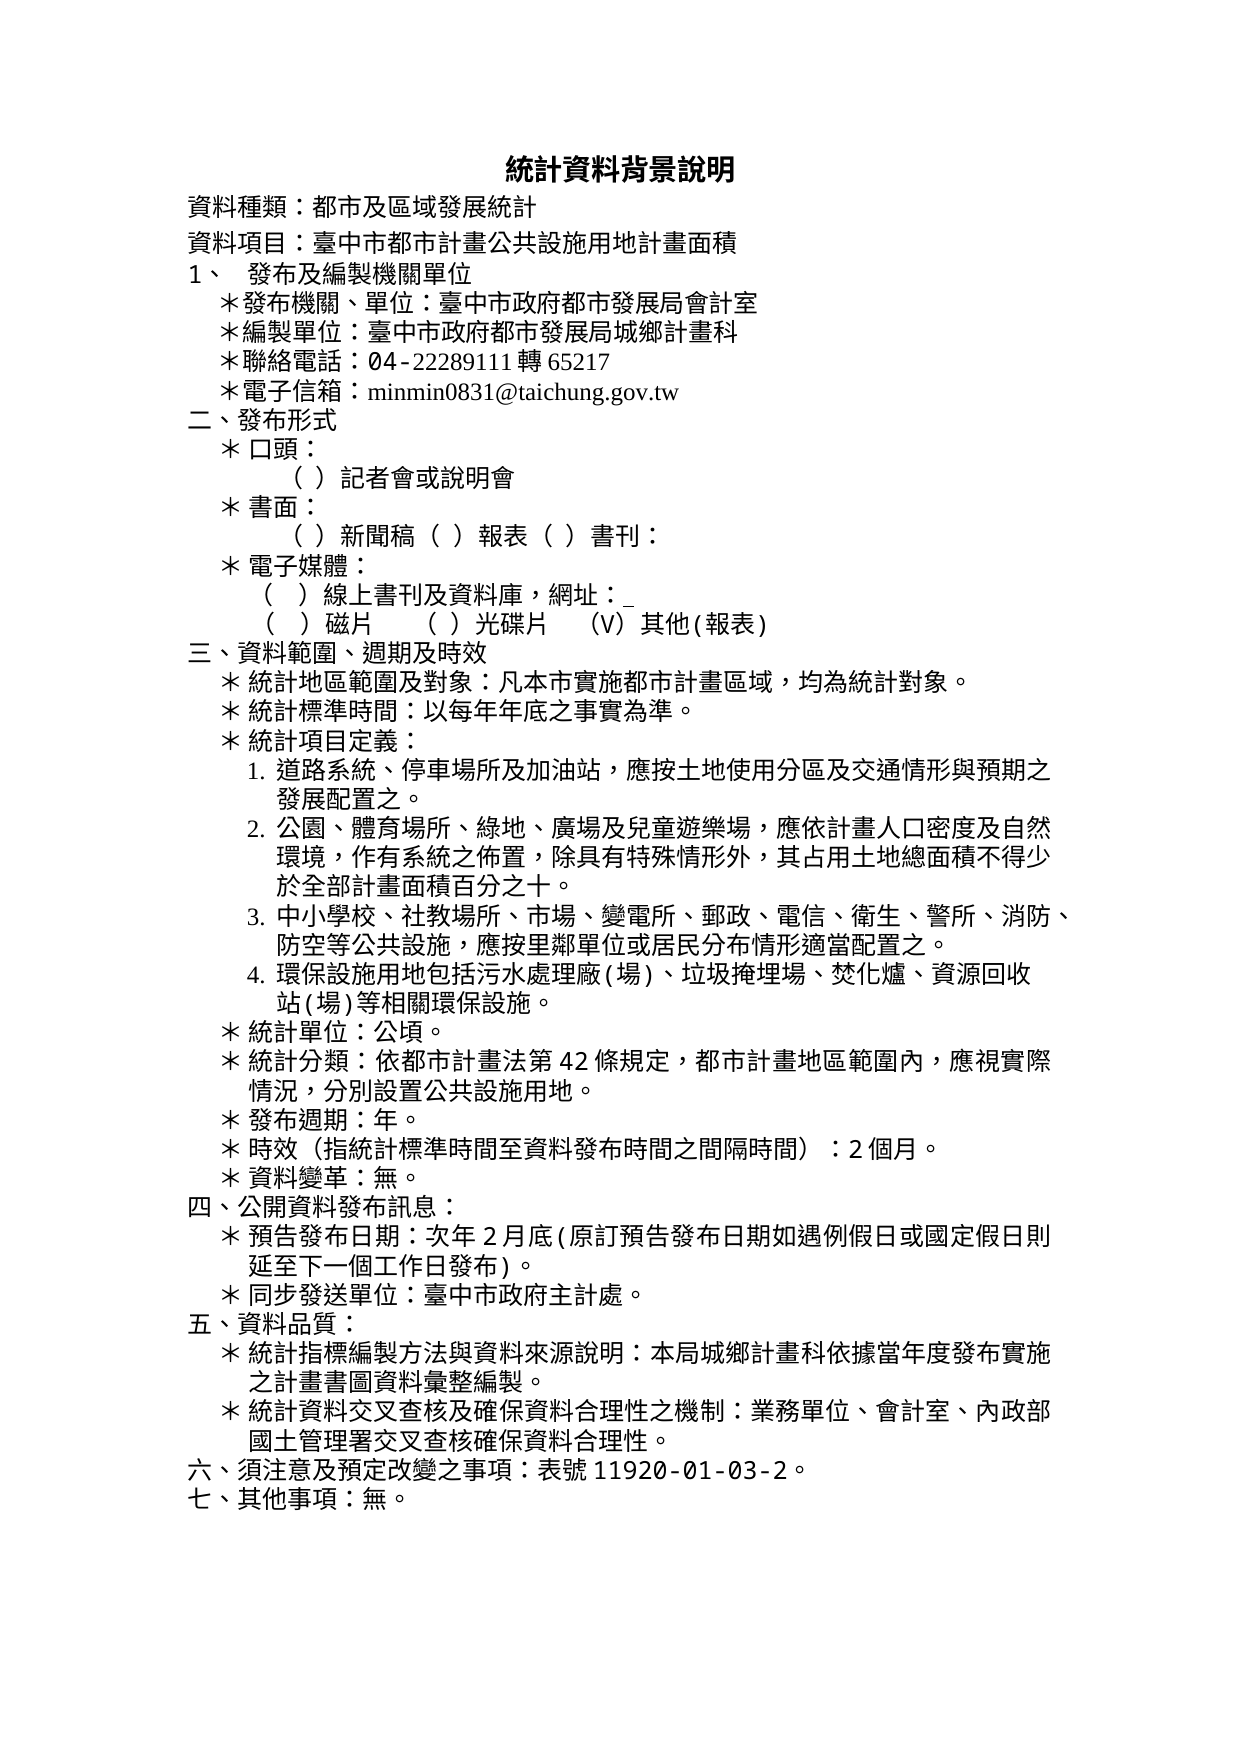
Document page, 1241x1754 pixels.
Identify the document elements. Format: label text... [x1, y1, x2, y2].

list 統計單位：公頃。 [218, 1018, 1053, 1047]
text 資料項目：臺中市都市計畫公共設施用地計畫面積 [187, 224, 1053, 260]
text （ ）磁片 （ ）光碟片 （V）其他(報表) [187, 610, 1058, 639]
text 六、須注意及預定改變之事項：表號11920-01-03-2。 [187, 1456, 1053, 1485]
text 五、資料品質： [187, 1310, 1053, 1339]
list 發布及編製機關單位 [187, 260, 1053, 289]
list 統計標準時間：以每年年底之事實為準。 [218, 697, 1053, 727]
list 統計項目定義： [218, 727, 1053, 756]
list 口頭： [218, 435, 1053, 464]
list 資料變革：無。 [218, 1164, 1053, 1193]
list 統計地區範圍及對象：凡本市實施都市計畫區域，均為統計對象。 [218, 668, 1053, 697]
list 同步發送單位：臺中市政府主計處。 [218, 1281, 1053, 1310]
text ＊電子信箱：minmin0831@taichung.gov.tw [217, 377, 1053, 406]
text ＊編製單位：臺中市政府都市發展局城鄉計畫科 [217, 318, 1053, 347]
list 預告發布日期：次年2月底(原訂預告發布日期如遇例假日或國定假日則延至下一個工作日發布)。 [218, 1222, 1053, 1281]
text 二、發布形式 [187, 406, 1053, 435]
text 三、資料範圍、週期及時效 [187, 639, 1053, 668]
text 資料種類：都市及區域發展統計 [187, 187, 1053, 224]
list 發布週期：年。 [218, 1106, 1053, 1135]
list 統計資料交叉查核及確保資料合理性之機制：業務單位、會計室、內政部 國土管理署交叉查核確保資料合理性。 [218, 1397, 1053, 1456]
list 環保設施用地包括污水處理廠(場)、垃圾掩埋場、焚化爐、資源回收站(場)等相關環保設施。 [247, 960, 1053, 1018]
text ＊發布機關、單位：臺中市政府都市發展局會計室 [217, 289, 1053, 318]
list 統計分類：依都市計畫法第42條規定，都市計畫地區範圍內，應視實際情況，分別設置公共設施用地。 [218, 1047, 1053, 1106]
text 四、公開資料發布訊息： [187, 1193, 1053, 1222]
text 統計資料背景說明 [187, 150, 1053, 187]
list 統計指標編製方法與資料來源說明：本局城鄉計畫科依據當年度發布實施之計畫書圖資料彙整編製。 [218, 1339, 1053, 1397]
list 時效（指統計標準時間至資料發布時間之間隔時間）：2個月。 [218, 1135, 1053, 1164]
text （ ）新聞稿（ ）報表（ ）書刊： [218, 522, 1053, 552]
list 書面： [218, 493, 1053, 522]
list 中小學校、社教場所、市場、變電所、郵政、電信、衛生、警所、消防、防空等公共設施，應按里鄰單位或居民分布情形適當配置之。 [247, 902, 1053, 960]
text ＊聯絡電話：04-22289111轉65217 [217, 347, 1053, 377]
list 道路系統、停車場所及加油站，應按土地使用分區及交通情形與預期之發展配置之。 [247, 756, 1053, 814]
text 七、其他事項：無。 [187, 1485, 1053, 1514]
text （ ）線上書刊及資料庫，網址： [248, 581, 1106, 610]
text （ ）記者會或說明會 [218, 464, 1053, 493]
list 電子媒體： [218, 552, 1053, 581]
list 公園、體育場所、綠地、廣場及兒童遊樂場，應依計畫人口密度及自然環境，作有系統之佈置，除具有特殊情形外，其占用土地總面積不得少於全部計畫面積百分之十。 [247, 814, 1053, 902]
